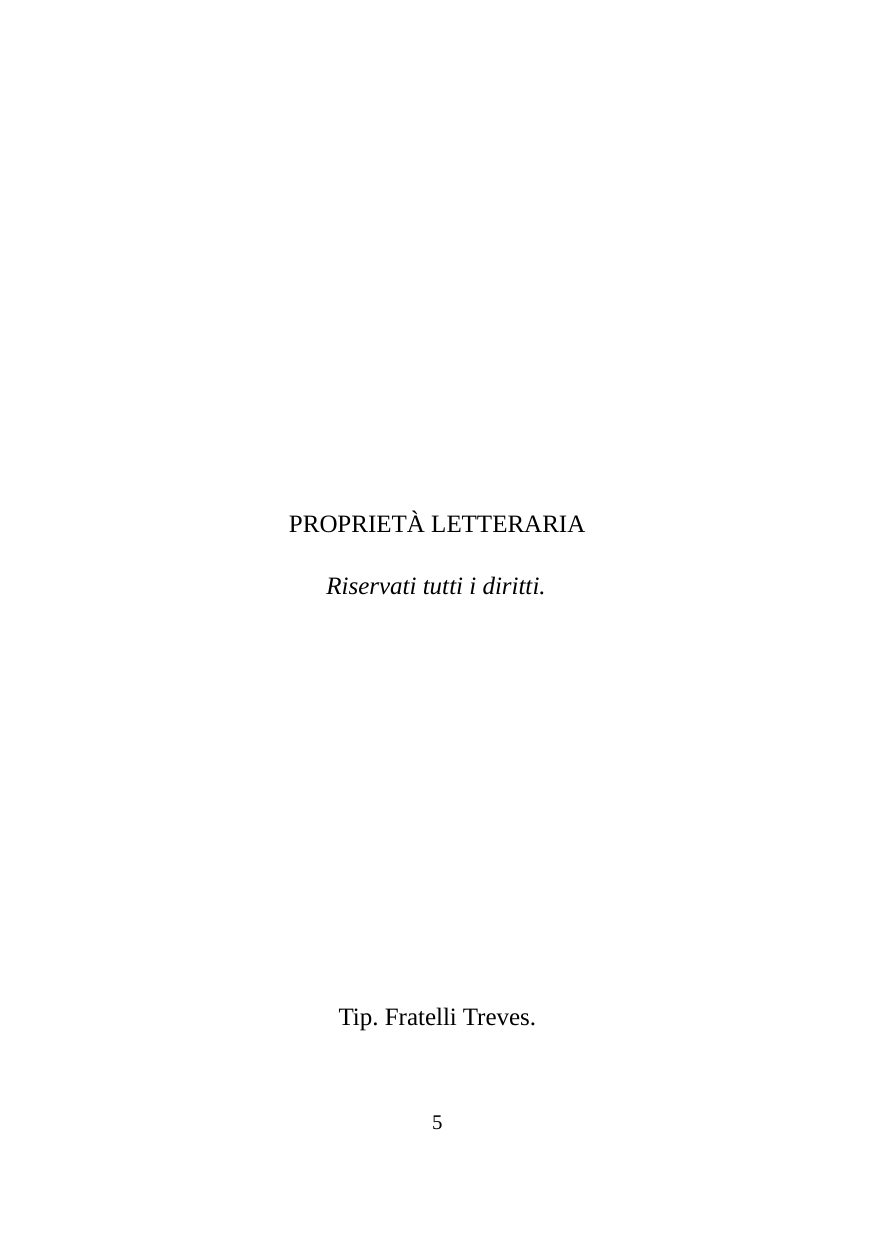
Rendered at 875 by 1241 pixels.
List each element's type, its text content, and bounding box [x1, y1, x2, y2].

text Riservati tutti i diritti. [106, 571, 768, 600]
text Tip. Fratelli Treves. [106, 1002, 768, 1031]
text PROPRIETÀ LETTERARIA [106, 509, 768, 537]
